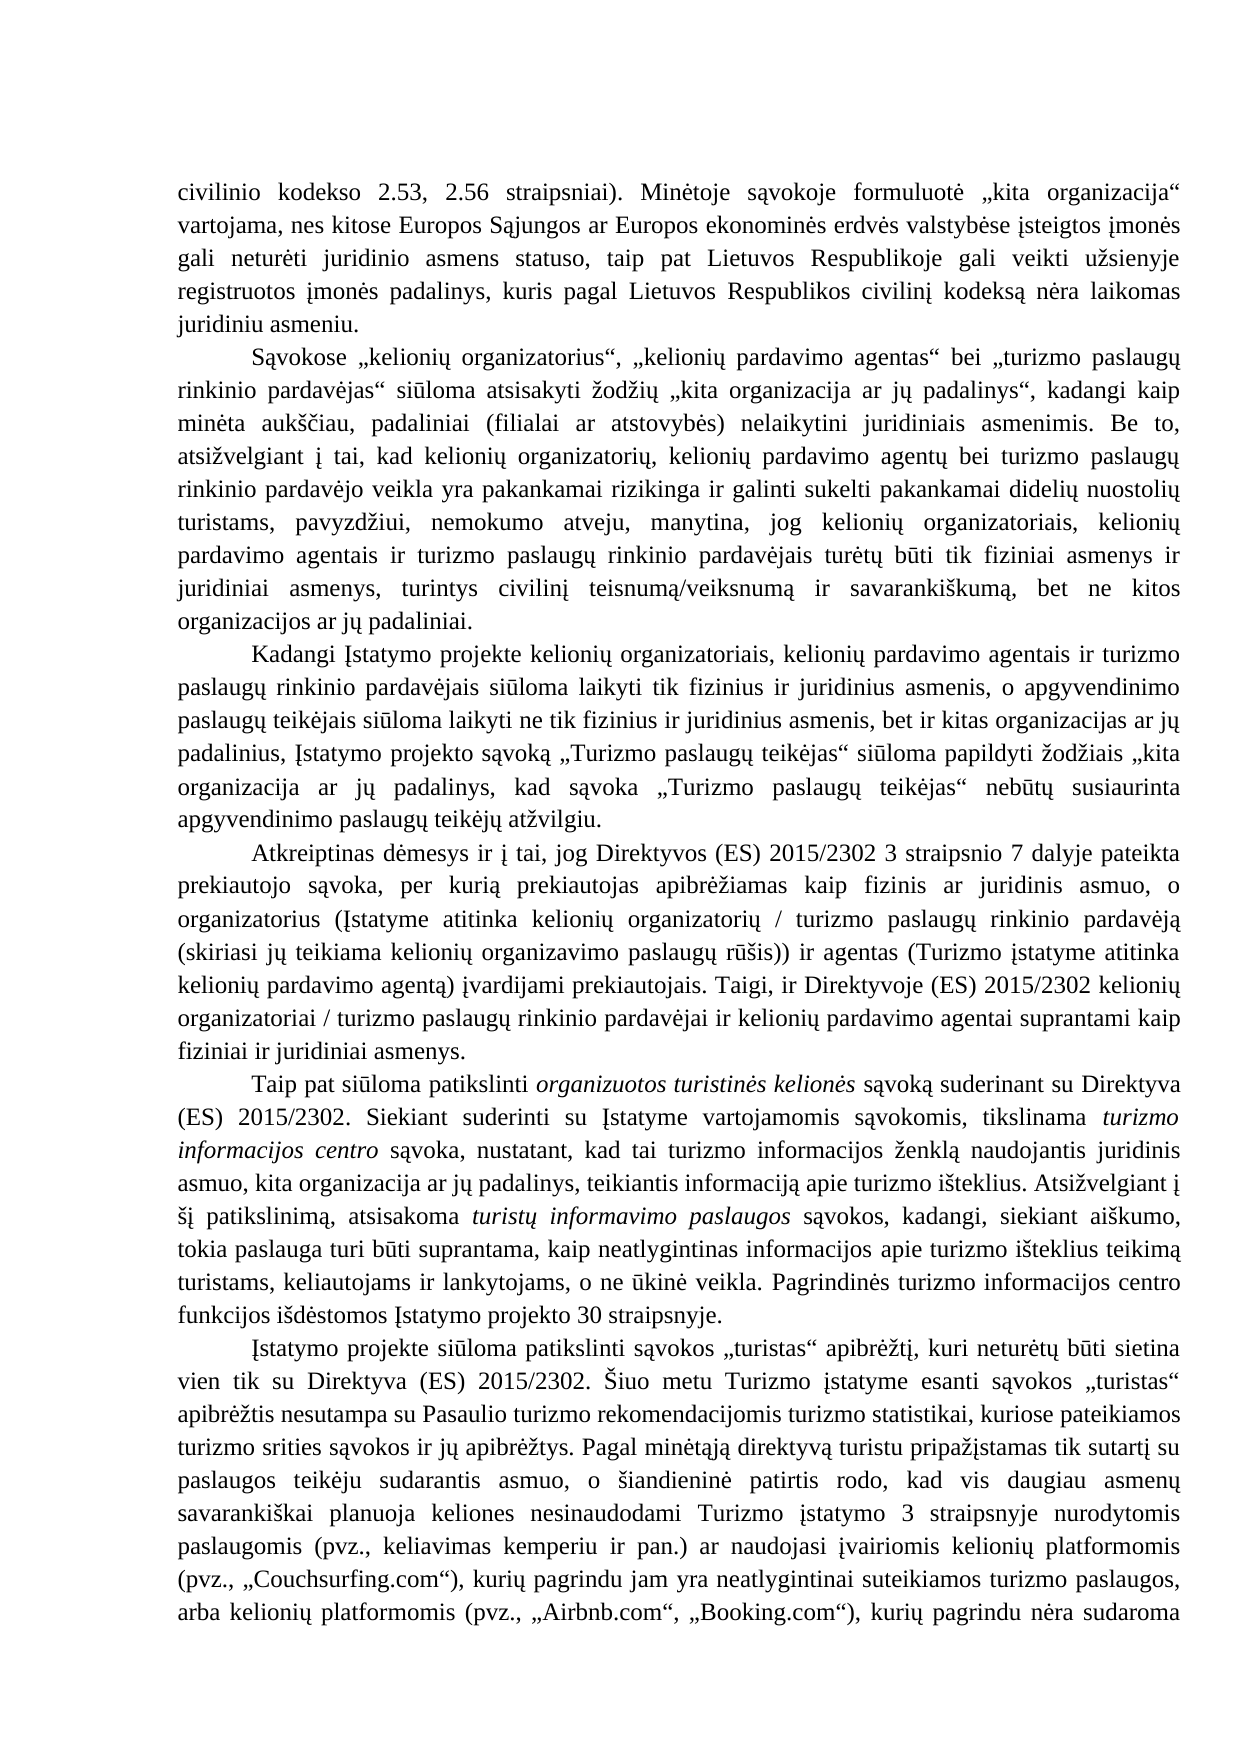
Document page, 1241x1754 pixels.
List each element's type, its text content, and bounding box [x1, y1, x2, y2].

text civilinio kodekso 2.53, 2.56 straipsniai). Minėtoje sąvokoje formuluotė „kita organizacija“ vartojama, nes kitose Europos Sąjungos ar Europos ekonominės erdvės valstybėse įsteigtos įmonės gali neturėti juridinio asmens statuso, taip pat Lietuvos Respublikoje gali veikti užsienyje registruotos įmonės padalinys, kuris pagal Lietuvos Respublikos civilinį kodeksą nėra laikomas juridiniu asmeniu. [177, 177, 1181, 338]
text Įstatymo projekte siūloma patikslinti sąvokos „turistas“ apibrėžtį, kuri neturėtų būti sietina vien tik su Direktyva (ES) 2015/2302. Šiuo metu Turizmo įstatyme esanti sąvokos „turistas“ apibrėžtis nesutampa su Pasaulio turizmo rekomendacijomis turizmo statistikai, kuriose pateikiamos turizmo srities sąvokos ir jų apibrėžtys. Pagal minėtąją direktyvą turistu pripažįstamas tik sutartį su paslaugos teikėju sudarantis asmuo, o šiandieninė patirtis rodo, kad vis daugiau asmenų savarankiškai planuoja keliones nesinaudodami Turizmo įstatymo 3 straipsnyje nurodytomis paslaugomis (pvz., keliavimas kemperiu ir pan.) ar naudojasi įvairiomis kelionių platformomis (pvz., „Couchsurfing.com“), kurių pagrindu jam yra neatlygintinai suteikiamos turizmo paslaugos, arba kelionių platformomis (pvz., „Airbnb.com“, „Booking.com“), kurių pagrindu nėra sudaroma [177, 1333, 1181, 1626]
text Sąvokose „kelionių organizatorius“, „kelionių pardavimo agentas“ bei „turizmo paslaugų rinkinio pardavėjas“ siūloma atsisakyti žodžių „kita organizacija ar jų padalinys“, kadangi kaip minėta aukščiau, padaliniai (filialai ar atstovybės) nelaikytini juridiniais asmenimis. Be to, atsižvelgiant į tai, kad kelionių organizatorių, kelionių pardavimo agentų bei turizmo paslaugų rinkinio pardavėjo veikla yra pakankamai rizikinga ir galinti sukelti pakankamai didelių nuostolių turistams, pavyzdžiui, nemokumo atveju, manytina, jog kelionių organizatoriais, kelionių pardavimo agentais ir turizmo paslaugų rinkinio pardavėjais turėtų būti tik fiziniai asmenys ir juridiniai asmenys, turintys civilinį teisnumą/veiksnumą ir savarankiškumą, bet ne kitos organizacijos ar jų padaliniai. [177, 342, 1181, 635]
text Atkreiptinas dėmesys ir į tai, jog Direktyvos (ES) 2015/2302 3 straipsnio 7 dalyje pateikta prekiautojo sąvoka, per kurią prekiautojas apibrėžiamas kaip fizinis ar juridinis asmuo, o organizatorius (Įstatyme atitinka kelionių organizatorių / turizmo paslaugų rinkinio pardavėją (skiriasi jų teikiama kelionių organizavimo paslaugų rūšis)) ir agentas (Turizmo įstatyme atitinka kelionių pardavimo agentą) įvardijami prekiautojais. Taigi, ir Direktyvoje (ES) 2015/2302 kelionių organizatoriai / turizmo paslaugų rinkinio pardavėjai ir kelionių pardavimo agentai suprantami kaip fiziniai ir juridiniai asmenys. [177, 838, 1181, 1064]
text Taip pat siūloma patikslinti organizuotos turistinės kelionės sąvoką suderinant su Direktyva (ES) 2015/2302. Siekiant suderinti su Įstatyme vartojamomis sąvokomis, tikslinama turizmo informacijos centro sąvoka, nustatant, kad tai turizmo informacijos ženklą naudojantis juridinis asmuo, kita organizacija ar jų padalinys, teikiantis informaciją apie turizmo išteklius. Atsižvelgiant į šį patikslinimą, atsisakoma turistų informavimo paslaugos sąvokos, kadangi, siekiant aiškumo, tokia paslauga turi būti suprantama, kaip neatlygintinas informacijos apie turizmo išteklius teikimą turistams, keliautojams ir lankytojams, o ne ūkinė veikla. Pagrindinės turizmo informacijos centro funkcijos išdėstomos Įstatymo projekto 30 straipsnyje. [177, 1069, 1181, 1329]
text Kadangi Įstatymo projekte kelionių organizatoriais, kelionių pardavimo agentais ir turizmo paslaugų rinkinio pardavėjais siūloma laikyti tik fizinius ir juridinius asmenis, o apgyvendinimo paslaugų teikėjais siūloma laikyti ne tik fizinius ir juridinius asmenis, bet ir kitas organizacijas ar jų padalinius, Įstatymo projekto sąvoką „Turizmo paslaugų teikėjas“ siūloma papildyti žodžiais „kita organizacija ar jų padalinys, kad sąvoka „Turizmo paslaugų teikėjas“ nebūtų susiaurinta apgyvendinimo paslaugų teikėjų atžvilgiu. [177, 639, 1181, 833]
